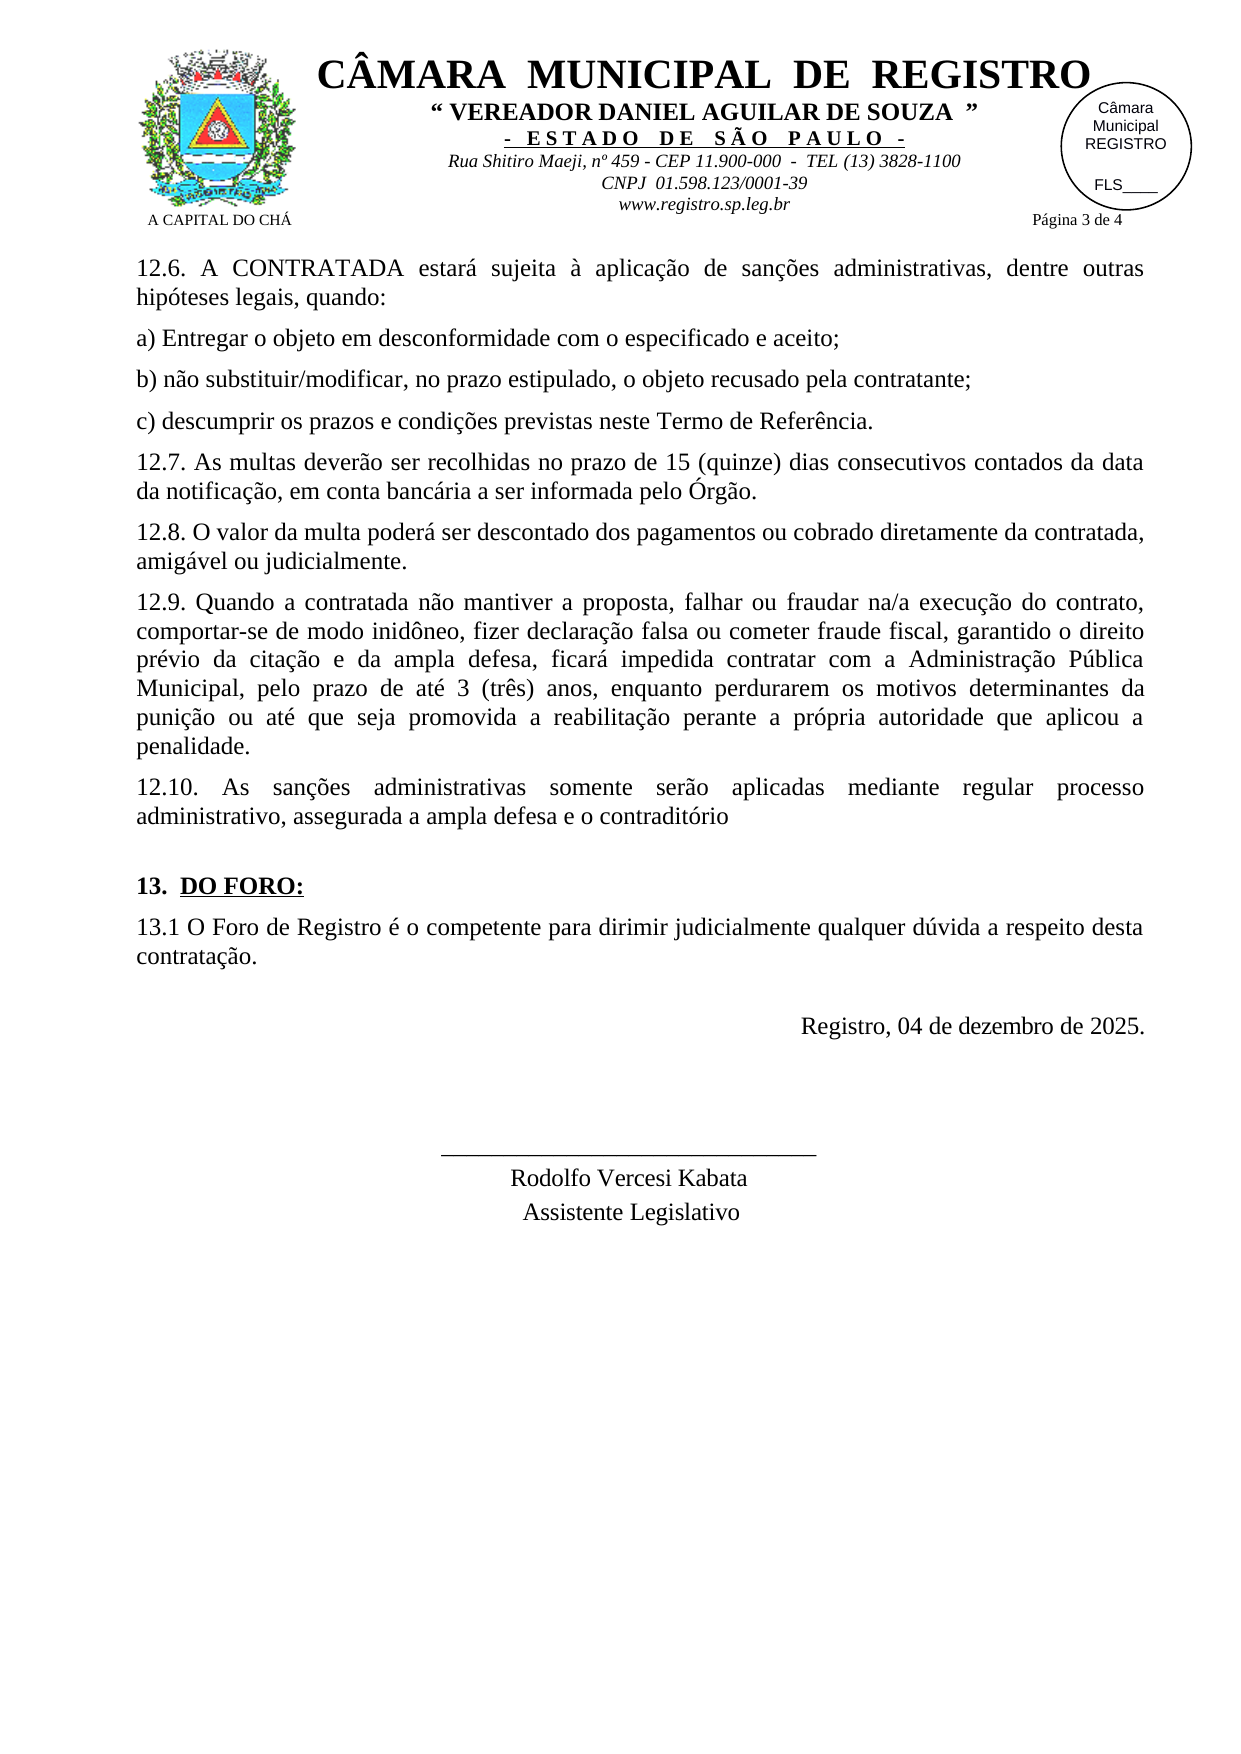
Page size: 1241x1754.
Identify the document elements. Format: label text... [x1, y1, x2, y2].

text 12.9. Quando a contratada não mantiver a proposta, falhar ou fraudar na/a execução do contrato, comportar-se de modo inidôneo, fizer declaração falsa ou cometer fraude fiscal, garantido o direito prévio da citação e da ampla defesa, ficará impedida contratar com a Administração Pública Municipal, pelo prazo de até 3 (três) anos, enquanto perdurarem os motivos determinantes da punição ou até que seja promovida a reabilitação perante a própria autoridade que aplicou a penalidade. [136, 587, 1145, 759]
text 12.6. A CONTRATADA estará sujeita à aplicação de sanções administrativas, dentre outras hipóteses legais, quando: [136, 253, 1145, 311]
text ______________________________ [136, 1130, 1122, 1159]
text Assistente Legislativo [136, 1197, 1127, 1226]
text c) descumprir os prazos e condições previstas neste Termo de Referência. [136, 406, 1145, 434]
text 12.10. As sanções administrativas somente serão aplicadas mediante regular processo administrativo, assegurada a ampla defesa e o contraditório [136, 772, 1145, 829]
text b) não substituir/modificar, no prazo estipulado, o objeto recusado pela contratante; [136, 364, 1145, 393]
text Rodolfo Vercesi Kabata [136, 1163, 1122, 1192]
text 13.1 O Foro de Registro é o competente para dirimir judicialmente qualquer dúvida a respeito desta contratação. [136, 912, 1145, 969]
text Registro, 04 de dezembro de 2025. [170, 1011, 1145, 1039]
text 13. DO FORO: [136, 871, 1145, 899]
text a) Entregar o objeto em desconformidade com o especificado e aceito; [136, 323, 1145, 352]
text 12.7. As multas deverão ser recolhidas no prazo de 15 (quinze) dias consecutivos contados da data da notificação, em conta bancária a ser informada pelo Órgão. [136, 447, 1145, 504]
text 12.8. O valor da multa poderá ser descontado dos pagamentos ou cobrado diretamente da contratada, amigável ou judicialmente. [136, 517, 1145, 574]
